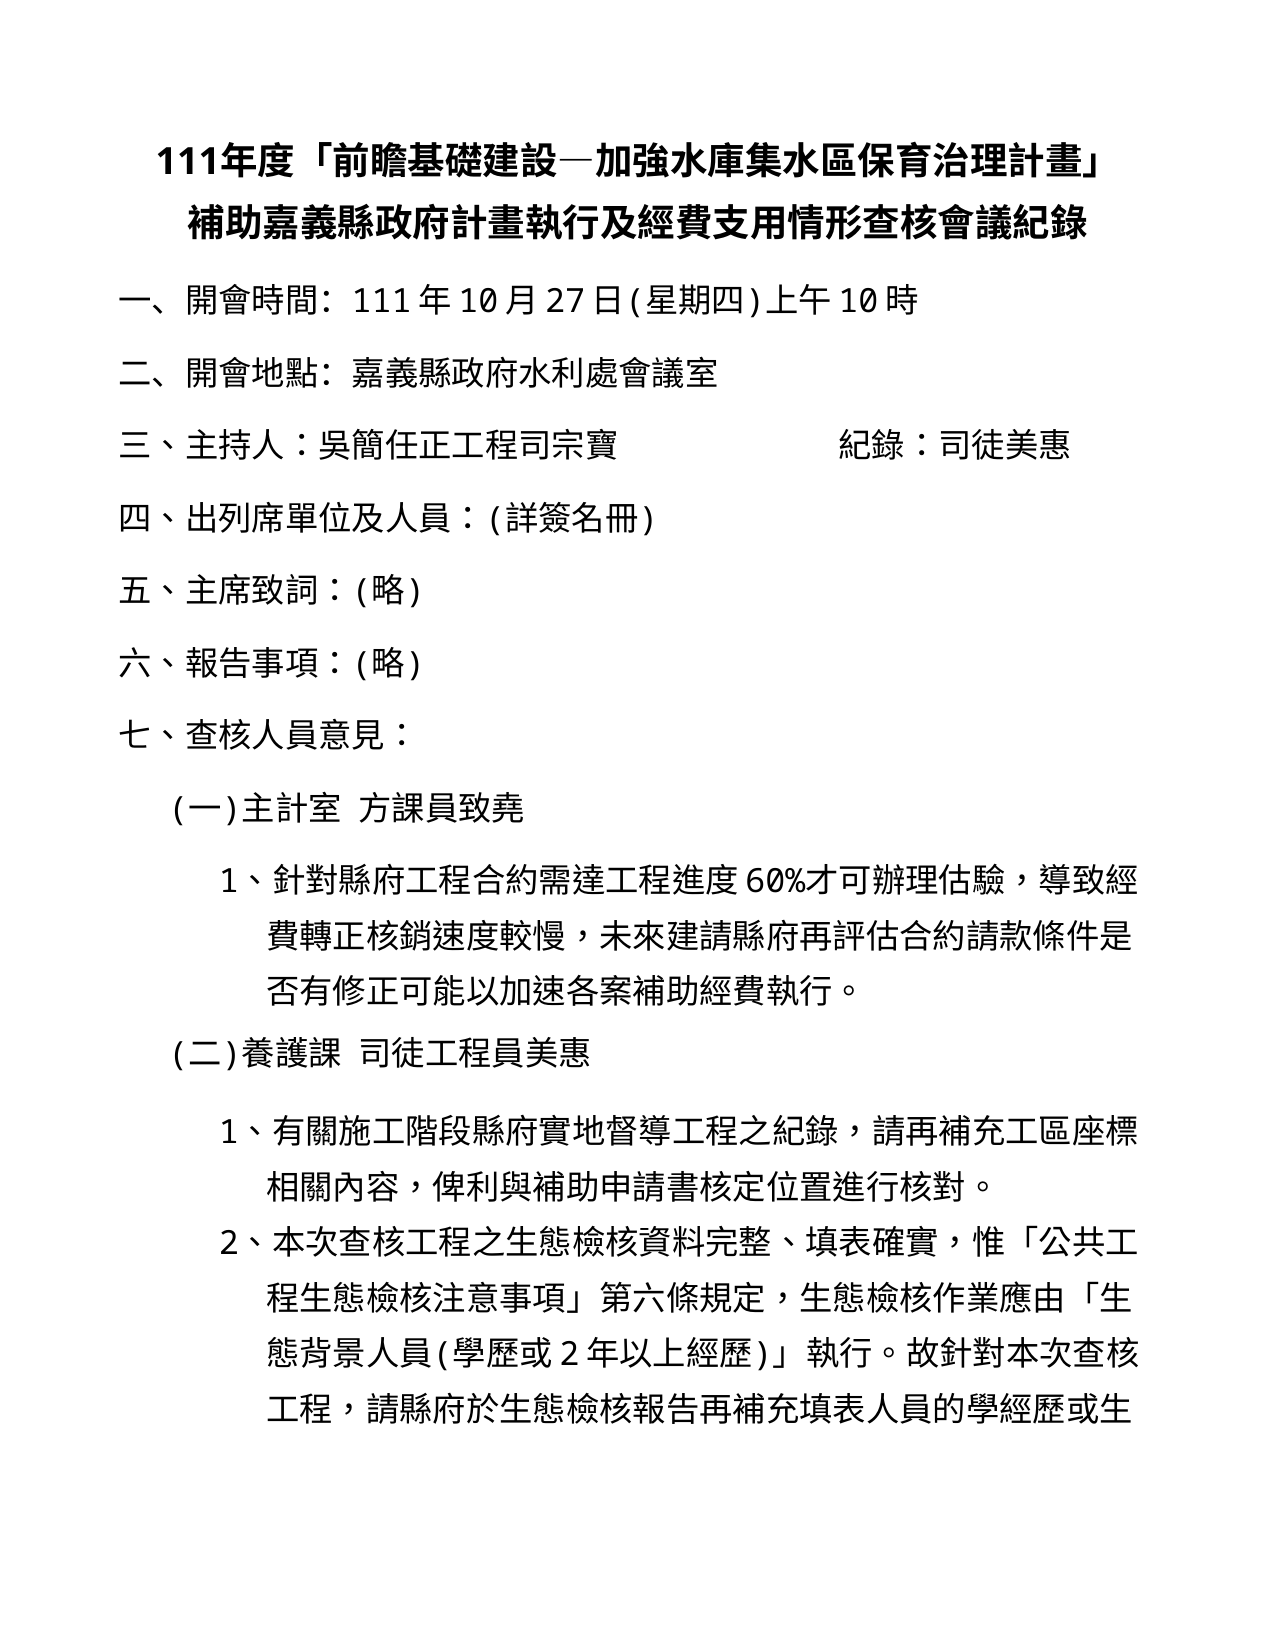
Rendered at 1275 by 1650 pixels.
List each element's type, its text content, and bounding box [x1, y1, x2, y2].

text 1、針對縣府工程合約需達工程進度60%才可辦理估驗，導致經費轉正核銷速度較慢，未來建請縣府再評估合約請款條件是否有修正可能以加速各案補助經費執行。 [218, 854, 1157, 1013]
text 六、報告事項：(略) [118, 637, 1157, 685]
text 補助嘉義縣政府計畫執行及經費支用情形查核會議紀錄 [118, 192, 1157, 247]
text 七、查核人員意見： [118, 709, 1157, 757]
text 111年度「前瞻基礎建設—加強水庫集水區保育治理計畫」 [118, 124, 1157, 187]
text (一)主計室 方課員致堯 [168, 781, 1157, 830]
text 三、主持人：吳簡任正工程司宗寶 紀錄：司徒美惠 [118, 419, 1157, 467]
text 2、本次查核工程之生態檢核資料完整、填表確實，惟「公共工程生態檢核注意事項」第六條規定，生態檢核作業應由「生態背景人員(學歷或2年以上經歷)」執行。故針對本次查核工程，請縣府於生態檢核報告再補充填表人員的學經歷或生 [218, 1216, 1157, 1431]
text (二)養護課 司徒工程員美惠 [168, 1026, 1157, 1075]
text 二、開會地點：嘉義縣政府水利處會議室 [118, 346, 1157, 395]
text 一、開會時間：111年10月27日(星期四)上午10時 [118, 274, 1157, 322]
text 1、有關施工階段縣府實地督導工程之紀錄，請再補充工區座標相關內容，俾利與補助申請書核定位置進行核對。 [218, 1105, 1157, 1209]
text 四、出列席單位及人員：(詳簽名冊) [118, 491, 1157, 540]
text 五、主席致詞：(略) [118, 564, 1157, 612]
